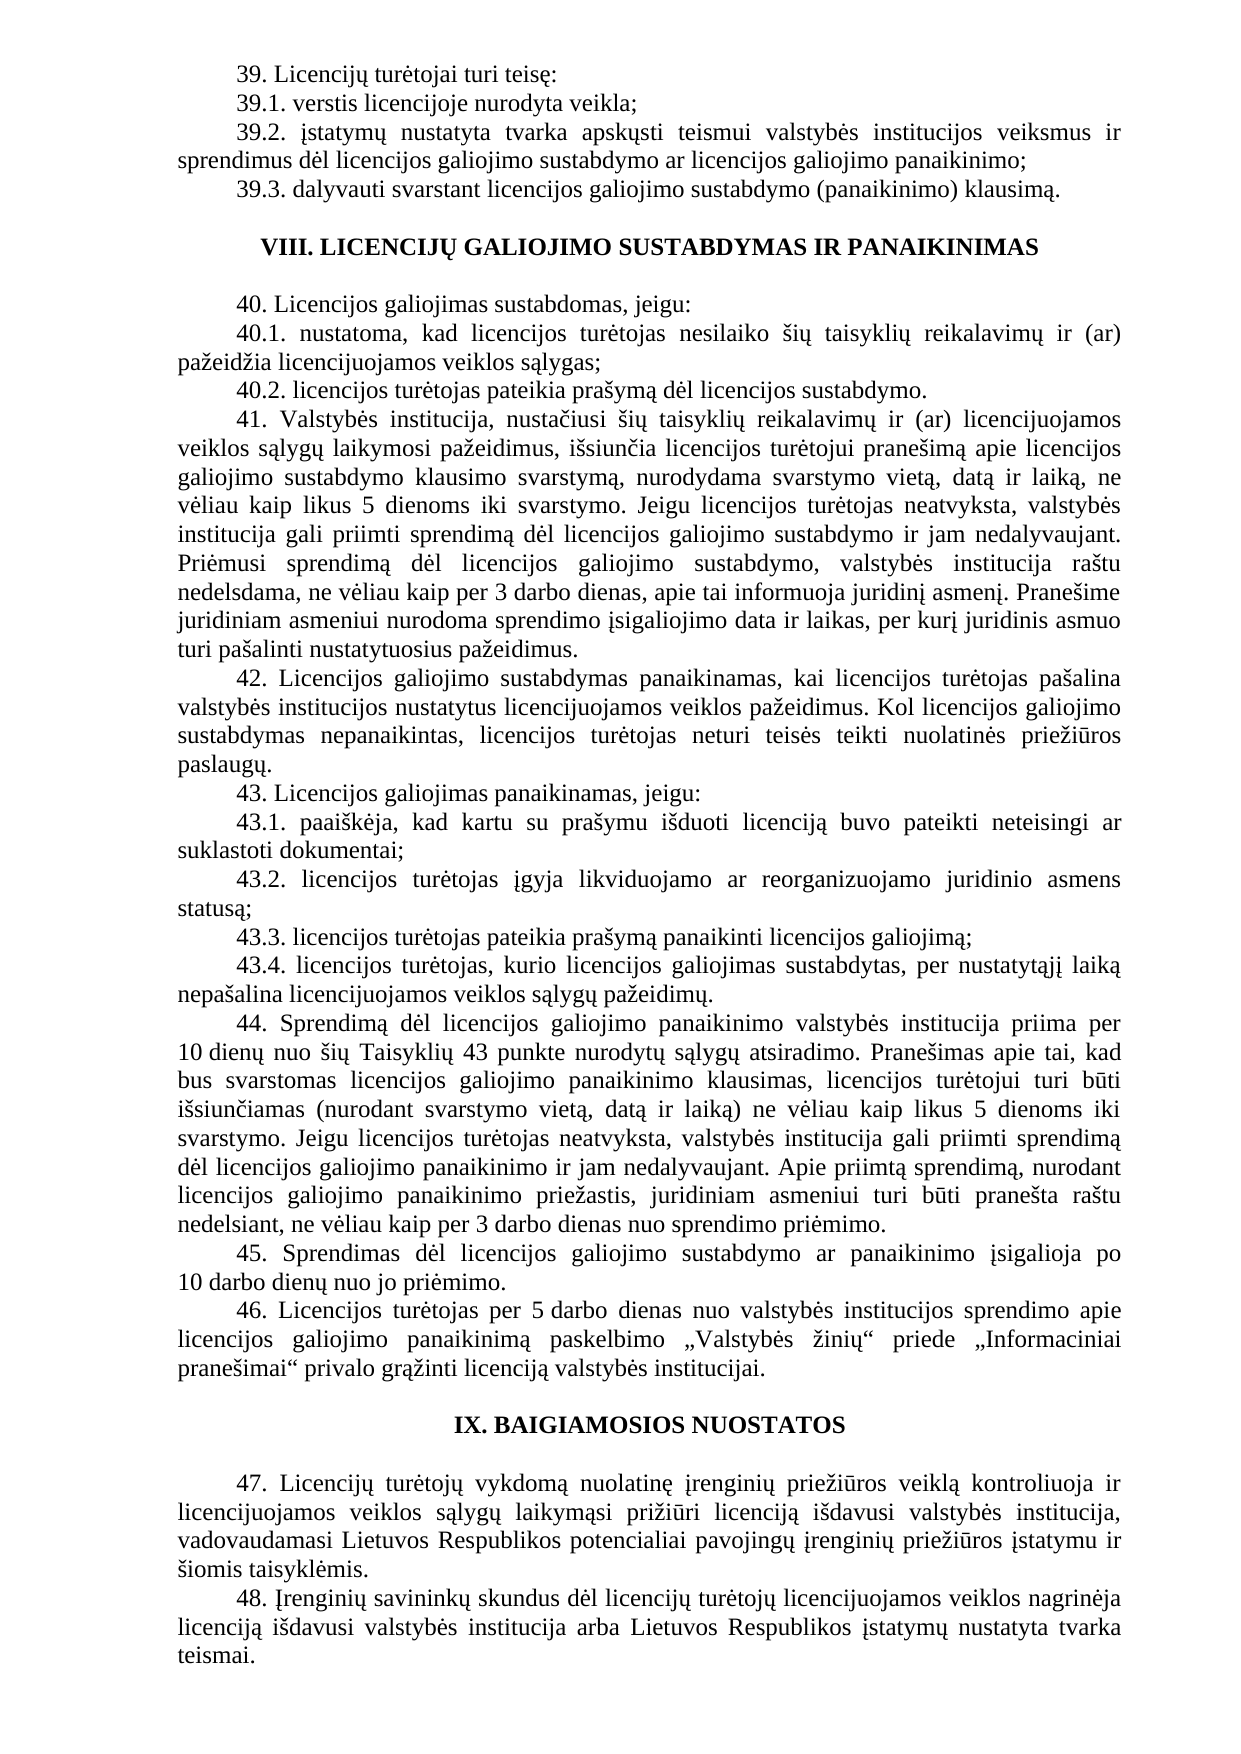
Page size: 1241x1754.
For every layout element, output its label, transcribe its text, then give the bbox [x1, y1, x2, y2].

text 48. Įrenginių savininkų skundus dėl licencijų turėtojų licencijuojamos veiklos nagrinėja licenciją išdavusi valstybės institucija arba Lietuvos Respublikos įstatymų nustatyta tvarka teismai. [177, 1583, 1122, 1669]
text 45. Sprendimas dėl licencijos galiojimo sustabdymo ar panaikinimo įsigalioja po 10 darbo dienų nuo jo priėmimo. [177, 1238, 1122, 1295]
text 43. Licencijos galiojimas panaikinamas, jeigu: [177, 778, 1122, 807]
text 39.1. verstis licencijoje nurodyta veikla; [177, 88, 1122, 117]
text 43.1. paaiškėja, kad kartu su prašymu išduoti licenciją buvo pateikti neteisingi ar suklastoti dokumentai; [177, 807, 1122, 864]
text 39.3. dalyvauti svarstant licencijos galiojimo sustabdymo (panaikinimo) klausimą. [177, 174, 1122, 203]
text 44. Sprendimą dėl licencijos galiojimo panaikinimo valstybės institucija priima per 10 dienų nuo šių Taisyklių 43 punkte nurodytų sąlygų atsiradimo. Pranešimas apie tai, kad bus svarstomas licencijos galiojimo panaikinimo klausimas, licencijos turėtojui turi būti išsiunčiamas (nurodant svarstymo vietą, datą ir laiką) ne vėliau kaip likus 5 dienoms iki svarstymo. Jeigu licencijos turėtojas neatvyksta, valstybės institucija gali priimti sprendimą dėl licencijos galiojimo panaikinimo ir jam nedalyvaujant. Apie priimtą sprendimą, nurodant licencijos galiojimo panaikinimo priežastis, juridiniam asmeniui turi būti pranešta raštu nedelsiant, ne vėliau kaip per 3 darbo dienas nuo sprendimo priėmimo. [177, 1008, 1122, 1238]
text 43.4. licencijos turėtojas, kurio licencijos galiojimas sustabdytas, per nustatytąjį laiką nepašalina licencijuojamos veiklos sąlygų pažeidimų. [177, 950, 1122, 1008]
text VIII. LICENCIJŲ GALIOJIMO SUSTABDYMAS IR PANAIKINIMAS [177, 232, 1122, 260]
text IX. BAIGIAMOSIOS NUOSTATOS [177, 1410, 1122, 1439]
text 43.3. licencijos turėtojas pateikia prašymą panaikinti licencijos galiojimą; [177, 922, 1122, 950]
text 41. Valstybės institucija, nustačiusi šių taisyklių reikalavimų ir (ar) licencijuojamos veiklos sąlygų laikymosi pažeidimus, išsiunčia licencijos turėtojui pranešimą apie licencijos galiojimo sustabdymo klausimo svarstymą, nurodydama svarstymo vietą, datą ir laiką, ne vėliau kaip likus 5 dienoms iki svarstymo. Jeigu licencijos turėtojas neatvyksta, valstybės institucija gali priimti sprendimą dėl licencijos galiojimo sustabdymo ir jam nedalyvaujant. Priėmusi sprendimą dėl licencijos galiojimo sustabdymo, valstybės institucija raštu nedelsdama, ne vėliau kaip per 3 darbo dienas, apie tai informuoja juridinį asmenį. Pranešime juridiniam asmeniui nurodoma sprendimo įsigaliojimo data ir laikas, per kurį juridinis asmuo turi pašalinti nustatytuosius pažeidimus. [177, 404, 1122, 663]
text 46. Licencijos turėtojas per 5 darbo dienas nuo valstybės institucijos sprendimo apie licencijos galiojimo panaikinimą paskelbimo „Valstybės žinių“ priede „Informaciniai pranešimai“ privalo grąžinti licenciją valstybės institucijai. [177, 1295, 1122, 1382]
text 47. Licencijų turėtojų vykdomą nuolatinę įrenginių priežiūros veiklą kontroliuoja ir licencijuojamos veiklos sąlygų laikymąsi prižiūri licenciją išdavusi valstybės institucija, vadovaudamasi Lietuvos Respublikos potencialiai pavojingų įrenginių priežiūros įstatymu ir šiomis taisyklėmis. [177, 1468, 1122, 1583]
text 40.2. licencijos turėtojas pateikia prašymą dėl licencijos sustabdymo. [177, 375, 1122, 404]
text 43.2. licencijos turėtojas įgyja likviduojamo ar reorganizuojamo juridinio asmens statusą; [177, 864, 1122, 922]
text 40.1. nustatoma, kad licencijos turėtojas nesilaiko šių taisyklių reikalavimų ir (ar) pažeidžia licencijuojamos veiklos sąlygas; [177, 318, 1122, 375]
text 39.2. įstatymų nustatyta tvarka apskųsti teismui valstybės institucijos veiksmus ir sprendimus dėl licencijos galiojimo sustabdymo ar licencijos galiojimo panaikinimo; [177, 117, 1122, 174]
text 39. Licencijų turėtojai turi teisę: [177, 59, 1122, 88]
text 42. Licencijos galiojimo sustabdymas panaikinamas, kai licencijos turėtojas pašalina valstybės institucijos nustatytus licencijuojamos veiklos pažeidimus. Kol licencijos galiojimo sustabdymas nepanaikintas, licencijos turėtojas neturi teisės teikti nuolatinės priežiūros paslaugų. [177, 663, 1122, 778]
text 40. Licencijos galiojimas sustabdomas, jeigu: [177, 289, 1122, 318]
